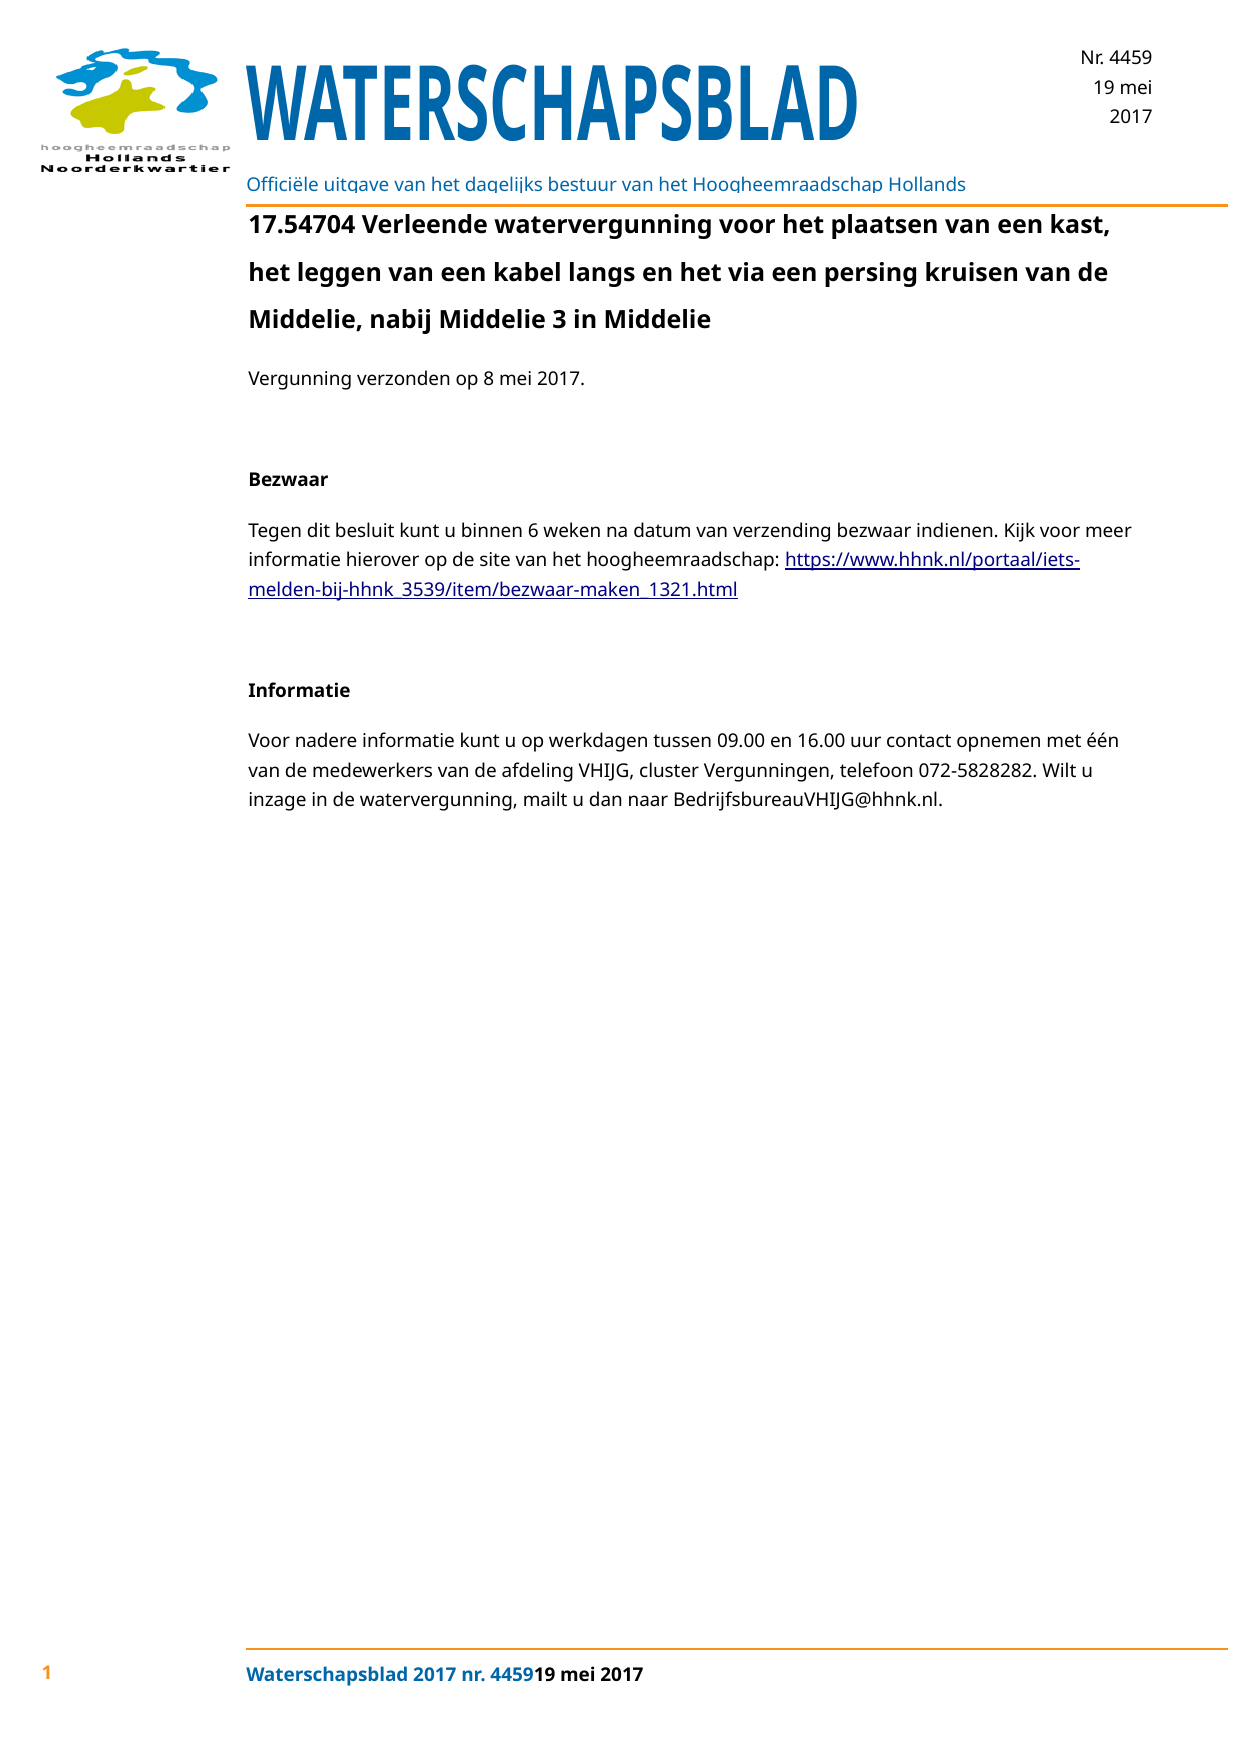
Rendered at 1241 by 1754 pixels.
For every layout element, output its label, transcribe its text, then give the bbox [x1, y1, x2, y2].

text Vergunning verzonden op 8 mei 2017. [248, 366, 1152, 391]
text Tegen dit besluit kunt u binnen 6 weken na datum van verzending bezwaar indienen. Kijk voor meer informatie hierover op de site van het hoogheemraadschap: https://www.hhnk.nl/portaal/iets-melden-bij-hhnk_3539/item/bezwaar-maken_1321.html [248, 517, 1152, 602]
text 17.54704 Verleende watervergunning voor het plaatsen van een kast, het leggen van een kabel langs en het via een persing kruisen van de Middelie, nabij Middelie 3 in Middelie [248, 207, 1152, 336]
text Bezwaar [248, 466, 1152, 492]
text Informatie [248, 677, 1152, 702]
text Voor nadere informatie kunt u op werkdagen tussen 09.00 en 16.00 uur contact opnemen met één van de medewerkers van de afdeling VHIJG, cluster Vergunningen, telefoon 072-5828282. Wilt u inzage in de watervergunning, mailt u dan naar BedrijfsbureauVHIJG@hhnk.nl. [248, 727, 1152, 812]
picture [41, 47, 231, 172]
